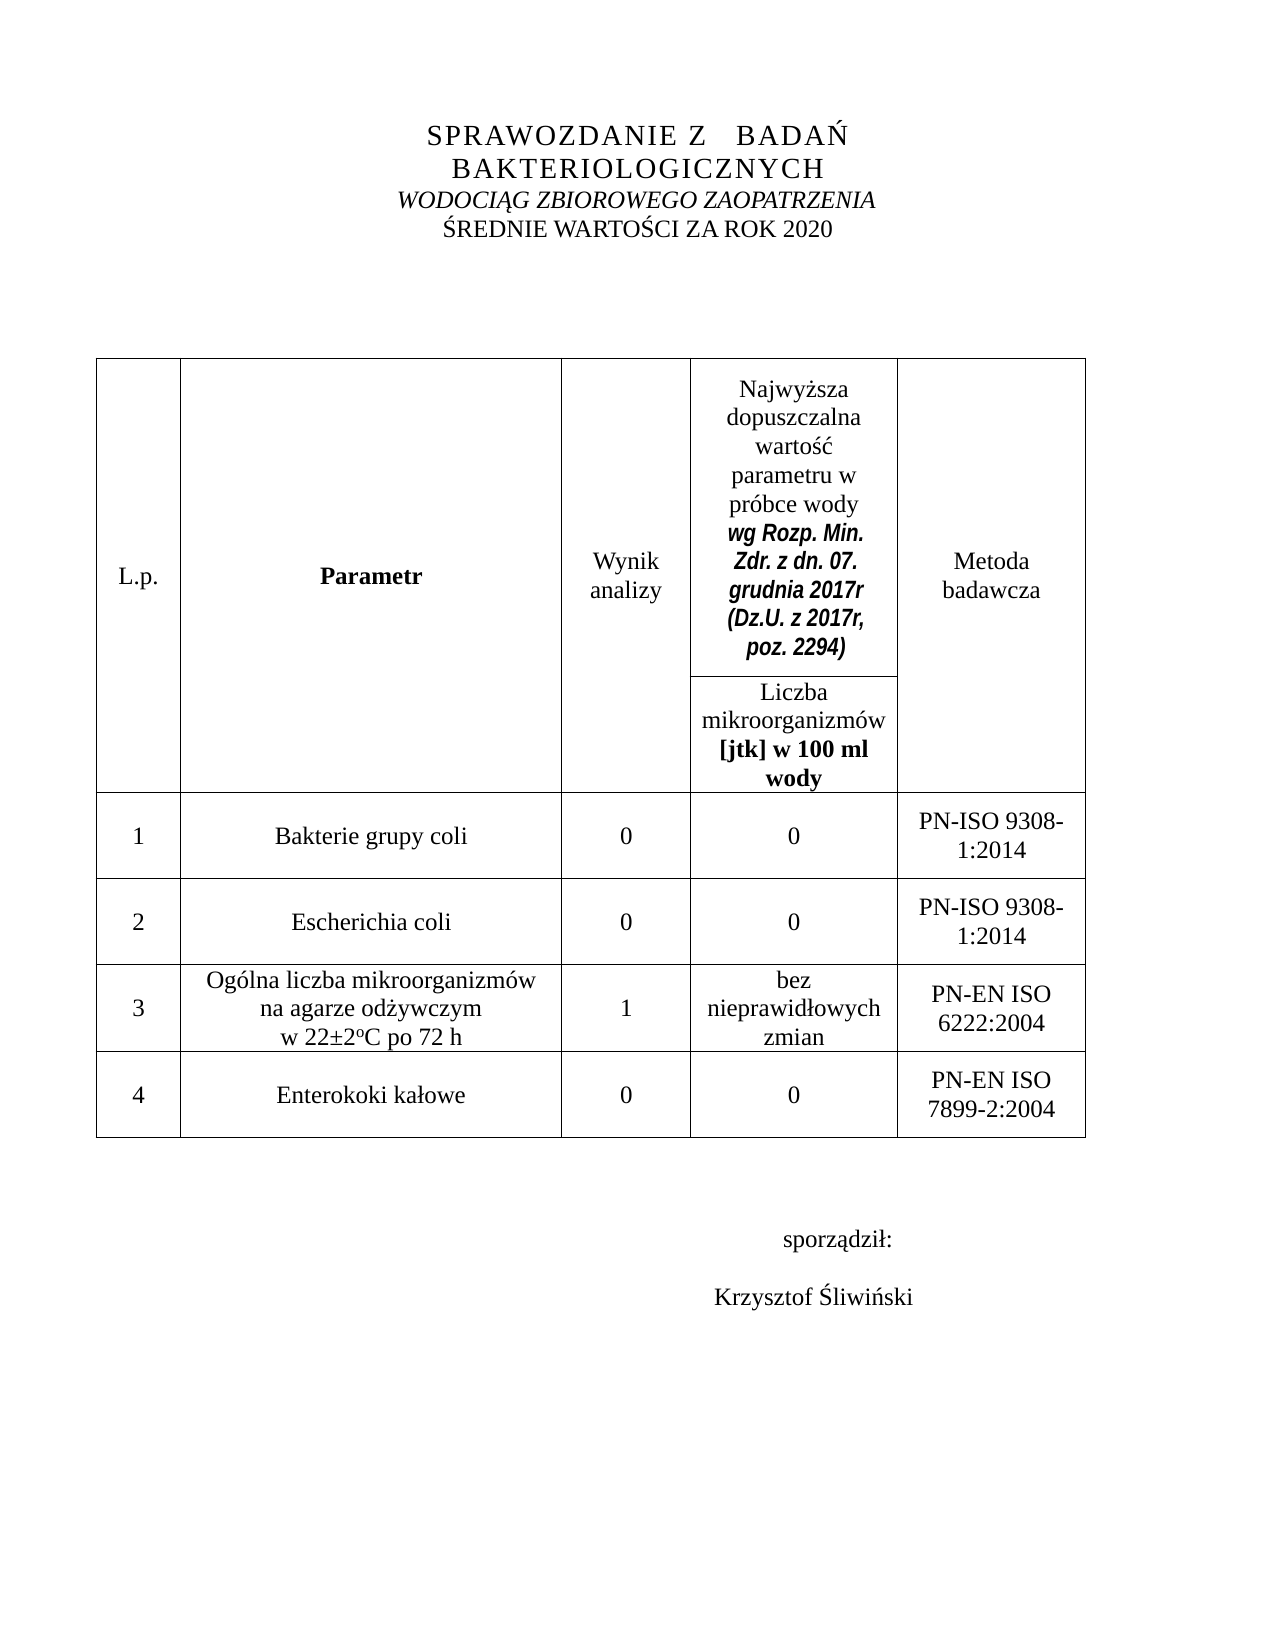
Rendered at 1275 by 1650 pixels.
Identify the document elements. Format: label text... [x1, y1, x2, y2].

table_cell 2 [97, 879, 180, 964]
table_cell Liczba mikroorganizmów [jtk] w 100 ml wody [691, 677, 897, 792]
table_cell Enterokoki kałowe [181, 1052, 561, 1137]
text ŚREDNIE WARTOŚCI ZA ROK 2020 [118, 214, 1157, 243]
table_cell 1 [562, 965, 690, 1051]
table_header L.p. [97, 359, 180, 792]
text SPRAWOZDANIE Z BADAŃ [118, 118, 1157, 152]
table_cell 0 [691, 793, 897, 878]
table_cell Escherichia coli [181, 879, 561, 964]
table_header Najwyższa dopuszczalna wartość parametru w próbce wody wg Rozp. Min. Zdr. z dn. 07. grudnia 2017r (Dz.U. z 2017r, poz. 2294) [691, 359, 897, 676]
table_cell Bakterie grupy coli [181, 793, 561, 878]
text Krzysztof Śliwiński [118, 1282, 1157, 1310]
table_cell 0 [691, 1052, 897, 1137]
table_cell 0 [562, 793, 690, 878]
table_cell 0 [562, 1052, 690, 1137]
table_cell 1 [97, 793, 180, 878]
table_header Parametr [181, 359, 561, 792]
table_cell Ogólna liczba mikroorganizmów na agarze odżywczym w 22±2oC po 72 h [181, 965, 561, 1051]
table_cell 4 [97, 1052, 180, 1137]
text WODOCIĄG ZBIOROWEGO ZAOPATRZENIA [118, 185, 1157, 214]
table_cell PN-ISO 9308-1:2014 [898, 879, 1085, 964]
table_cell PN-EN ISO 6222:2004 [898, 965, 1085, 1051]
table_cell PN-ISO 9308-1:2014 [898, 793, 1085, 878]
table_cell PN-EN ISO 7899-2:2004 [898, 1052, 1085, 1137]
text BAKTERIOLOGICZNYCH [118, 152, 1157, 185]
table_header Wynik analizy [562, 359, 690, 792]
text sporządził: [118, 1224, 1157, 1253]
table_cell bez nieprawidłowych zmian [691, 965, 897, 1051]
table_cell 0 [691, 879, 897, 964]
table_cell 0 [562, 879, 690, 964]
table_header Metoda badawcza [898, 359, 1085, 792]
table_cell 3 [97, 965, 180, 1051]
